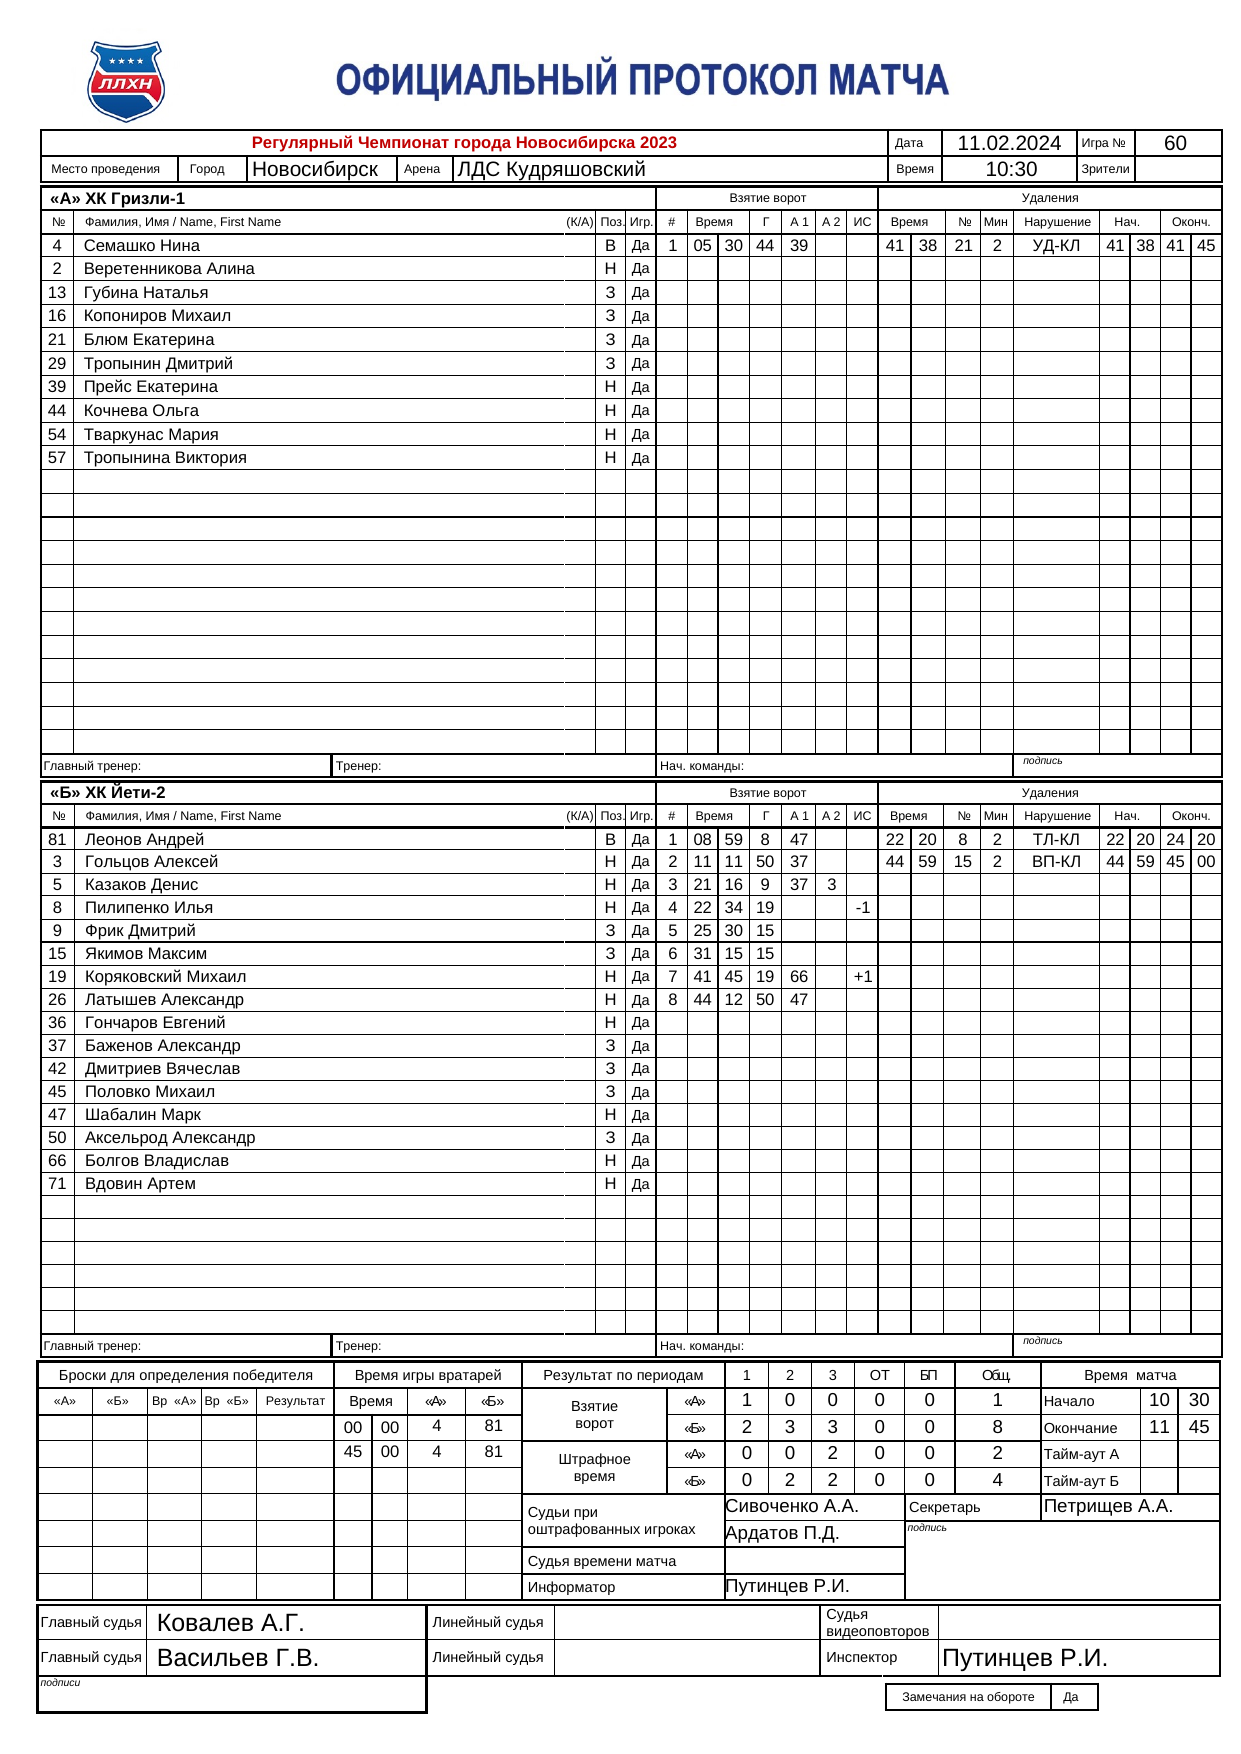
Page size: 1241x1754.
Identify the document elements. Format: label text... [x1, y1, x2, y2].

table_cell З [596, 1035, 625, 1057]
table_cell [847, 399, 877, 422]
table_cell [879, 659, 910, 682]
table_cell [719, 1173, 749, 1195]
table_cell [719, 707, 749, 729]
table_cell 16 [42, 305, 73, 327]
table_cell [879, 399, 910, 422]
table_cell 41 [879, 235, 910, 256]
table_cell [688, 352, 717, 374]
table_cell [657, 730, 687, 753]
table_cell [719, 1150, 749, 1172]
table_cell [912, 659, 945, 682]
table_cell [1014, 1288, 1099, 1310]
table_cell «А» [408, 1389, 465, 1413]
table_cell [657, 518, 687, 540]
table_cell [1100, 1311, 1129, 1333]
table_cell [1131, 896, 1160, 918]
table_cell 3 [816, 874, 846, 895]
table_cell [657, 352, 687, 374]
table_cell [1179, 1468, 1219, 1493]
table_cell Н [596, 1173, 625, 1195]
table_cell 45 [335, 1441, 371, 1467]
table_cell [750, 1058, 781, 1079]
table_cell 9 [750, 874, 781, 895]
table_cell [1161, 874, 1190, 895]
table_cell [1100, 1150, 1129, 1172]
table_cell [946, 470, 980, 493]
table_cell № [946, 211, 980, 233]
table_cell [74, 683, 564, 706]
table_cell [816, 1196, 846, 1218]
table_cell Арена [398, 157, 452, 181]
table_cell Фамилия, Имя / Name, First Name [75, 805, 565, 826]
table_cell [688, 1058, 717, 1079]
table_cell [946, 352, 980, 374]
table_cell [944, 1265, 980, 1287]
table_cell [1131, 257, 1160, 280]
table_cell [1131, 423, 1160, 445]
table_cell [1161, 989, 1190, 1011]
table_cell [981, 1173, 1013, 1195]
table_cell [879, 305, 910, 327]
table_cell [782, 1104, 815, 1126]
table_cell [1192, 1150, 1221, 1172]
table_cell [1131, 470, 1160, 493]
table_cell [657, 1242, 687, 1264]
table_cell [912, 1288, 943, 1310]
table_cell 8 [956, 1415, 1040, 1440]
table_cell [1100, 588, 1129, 611]
table_cell [565, 1104, 595, 1126]
table_cell [1192, 446, 1221, 469]
table_cell [1192, 328, 1221, 351]
table_cell З [596, 281, 625, 303]
table_cell [1014, 966, 1099, 987]
table_header Результат по периодам [523, 1363, 724, 1387]
table_cell 00 [335, 1416, 371, 1440]
table_cell [782, 541, 815, 564]
table_cell [816, 588, 846, 611]
table_cell [626, 1242, 655, 1264]
table_cell [1192, 1196, 1221, 1218]
table_cell [879, 281, 910, 303]
table_cell 2 [812, 1442, 854, 1467]
table_cell [944, 1127, 980, 1149]
table_cell 66 [782, 966, 815, 987]
table_cell [879, 494, 910, 516]
table_cell [750, 1104, 781, 1126]
table_cell 05 [688, 235, 717, 256]
table_cell [596, 588, 625, 611]
table_cell [565, 257, 595, 280]
table_cell [1014, 1127, 1099, 1149]
table_cell [42, 612, 73, 634]
table_cell [1131, 376, 1160, 398]
table_cell З [596, 1058, 625, 1079]
table_cell [981, 257, 1013, 280]
table_cell Н [596, 376, 625, 398]
table_cell [782, 1012, 815, 1033]
table_cell [657, 423, 687, 445]
table_header Замечания на обороте [887, 1685, 1050, 1709]
table_cell [944, 874, 980, 895]
table_cell [946, 636, 980, 658]
table_cell Время [879, 805, 943, 826]
table_header Взятие ворот [657, 188, 877, 209]
table_cell [847, 518, 877, 540]
table_cell [1100, 1104, 1129, 1126]
table_cell [782, 1265, 815, 1287]
table_cell [596, 1311, 625, 1333]
table_cell [1192, 659, 1221, 682]
table_cell [946, 399, 980, 422]
table_cell [879, 518, 910, 540]
table_cell [565, 1219, 595, 1241]
table_cell [565, 1058, 595, 1079]
table_cell Линейный судья [428, 1606, 554, 1639]
table_cell [565, 376, 595, 398]
table_cell [847, 470, 877, 493]
table_cell [1192, 1288, 1221, 1310]
table_cell [816, 1058, 846, 1079]
table_cell Баженов Александр [75, 1035, 564, 1057]
table_cell [719, 518, 749, 540]
table_cell [1131, 636, 1160, 658]
table_cell [565, 588, 595, 611]
table_cell Семашко Нина [74, 235, 564, 256]
table_cell [847, 1058, 877, 1079]
table_cell [912, 376, 945, 398]
table_cell [912, 920, 943, 941]
table_cell [981, 518, 1013, 540]
table_cell 3 [657, 874, 687, 895]
table_cell [1131, 1265, 1160, 1287]
table_cell [782, 470, 815, 493]
table_cell [719, 612, 749, 634]
table_cell 38 [912, 235, 945, 256]
table_cell [565, 850, 595, 872]
table_cell Главный судья [39, 1606, 146, 1639]
table_cell [39, 1494, 92, 1520]
table_header 3 [812, 1363, 854, 1387]
table_cell 66 [42, 1150, 74, 1172]
table_cell [944, 989, 980, 1011]
table_cell [879, 966, 910, 987]
table_cell [847, 1196, 877, 1218]
table_cell «Б» [93, 1389, 147, 1413]
table_cell [782, 352, 815, 374]
table_cell [565, 399, 595, 422]
table_cell [1161, 588, 1190, 611]
table_cell [847, 305, 877, 327]
table_cell [719, 541, 749, 564]
table_cell [912, 518, 945, 540]
table_cell [782, 494, 815, 516]
table_cell 1 [726, 1389, 768, 1413]
table_cell [912, 1265, 943, 1287]
table_cell [257, 1416, 333, 1440]
table_cell А 2 [816, 211, 846, 233]
table_cell [202, 1416, 256, 1440]
table_cell [981, 1288, 1013, 1310]
table_cell Да [626, 305, 655, 327]
table_cell Ардатов П.Д. [726, 1521, 904, 1546]
table_cell Вдовин Артем [75, 1173, 564, 1195]
table_cell «Б» [668, 1468, 724, 1493]
table_cell 8 [42, 896, 74, 918]
table_cell [981, 376, 1013, 398]
table_cell [879, 1265, 910, 1287]
table_cell [1131, 1035, 1160, 1057]
table_cell [565, 305, 595, 327]
table_cell [750, 1035, 781, 1057]
table_cell [816, 1288, 846, 1310]
table_cell А 1 [782, 211, 815, 233]
table_cell 20 [1131, 829, 1160, 849]
table_cell [1161, 376, 1190, 398]
table_cell [879, 423, 910, 445]
table_cell 0 [905, 1468, 954, 1493]
table_cell подпись [906, 1522, 1219, 1599]
table_cell [879, 920, 910, 941]
table_cell [1014, 659, 1099, 682]
table_cell [981, 352, 1013, 374]
table_cell № [42, 805, 74, 826]
table_cell [1161, 730, 1190, 753]
table_cell [912, 565, 945, 587]
table_cell [1014, 1242, 1099, 1264]
table_cell [750, 328, 781, 351]
table_cell [657, 1265, 687, 1287]
table_cell [93, 1547, 147, 1573]
table_cell [1161, 257, 1190, 280]
table_cell [847, 281, 877, 303]
table_cell [981, 730, 1013, 753]
table_cell [688, 281, 717, 303]
table_cell 4 [408, 1441, 465, 1467]
table_cell 59 [1131, 850, 1160, 872]
table_cell [1192, 636, 1221, 658]
table_cell [782, 1173, 815, 1195]
table_cell [912, 966, 943, 987]
table_cell [626, 707, 655, 729]
table_cell [879, 1173, 910, 1195]
table_cell [944, 920, 980, 941]
table_cell [782, 423, 815, 445]
table_cell 0 [812, 1389, 854, 1413]
table_cell [1161, 1219, 1190, 1241]
table_cell [719, 494, 749, 516]
table_cell 2 [769, 1468, 811, 1493]
table_cell [565, 328, 595, 351]
table_cell 50 [42, 1127, 74, 1149]
table_cell [981, 920, 1013, 941]
table_cell [816, 612, 846, 634]
table_cell [565, 989, 595, 1011]
table_cell Тайм-аут А [1042, 1441, 1140, 1467]
table_cell [981, 874, 1013, 895]
table_cell Вр «Б» [202, 1389, 256, 1413]
table_cell [688, 470, 717, 493]
table_header 2 [769, 1363, 811, 1387]
table_cell Да [626, 943, 655, 964]
table_cell [946, 376, 980, 398]
table_cell Оконч. [1161, 805, 1221, 826]
table_cell [726, 1548, 904, 1573]
table_cell Время [688, 805, 749, 826]
table_cell [657, 281, 687, 303]
table_cell [750, 1173, 781, 1195]
table_cell [1161, 1012, 1190, 1033]
table_cell [565, 1150, 595, 1172]
table_cell Н [596, 989, 625, 1011]
table_cell [688, 707, 717, 729]
table_cell [688, 1104, 717, 1126]
table_cell 13 [42, 281, 73, 303]
table_cell [74, 612, 564, 634]
table_cell [565, 281, 595, 303]
table_cell [1161, 1150, 1190, 1172]
table_cell [816, 920, 846, 941]
table_header Время матча [1042, 1363, 1219, 1387]
table_cell [596, 541, 625, 564]
table_cell [565, 1265, 595, 1287]
table_cell [946, 730, 980, 753]
table_cell [750, 281, 781, 303]
table_cell [750, 659, 781, 682]
table_cell [257, 1441, 333, 1467]
table_cell 8 [750, 829, 781, 849]
table_cell [688, 730, 717, 753]
table_cell [657, 1219, 687, 1241]
table_cell подписи [39, 1677, 425, 1711]
table_cell Да [626, 423, 655, 445]
table_cell Половко Михаил [75, 1081, 564, 1103]
table_cell [719, 588, 749, 611]
table_cell [555, 1640, 819, 1675]
table_cell [373, 1547, 407, 1573]
table_cell Да [626, 966, 655, 987]
table_cell [847, 1242, 877, 1264]
table_cell [981, 943, 1013, 964]
table_cell [565, 829, 595, 849]
table_cell [912, 352, 945, 374]
table_cell ЛДС Кудряшовский [454, 157, 887, 181]
table_cell [42, 707, 73, 729]
table_cell [688, 423, 717, 445]
table_cell [816, 659, 846, 682]
table_cell ТЛ-КЛ [1014, 829, 1099, 849]
table_cell [1100, 874, 1129, 895]
table_cell [944, 1219, 980, 1241]
table_cell Время [879, 211, 945, 233]
table_cell [1161, 352, 1190, 374]
table_cell [688, 446, 717, 469]
table_cell [657, 446, 687, 469]
table_cell [946, 494, 980, 516]
table_cell [981, 1265, 1013, 1287]
table_cell [688, 518, 717, 540]
table_cell [847, 376, 877, 398]
table_cell Гончаров Евгений [75, 1012, 564, 1033]
table_cell [1014, 1173, 1099, 1195]
table_cell Да [626, 989, 655, 1011]
table_cell [1131, 588, 1160, 611]
table_cell [565, 683, 595, 706]
table_cell [688, 1012, 717, 1033]
table_cell Н [596, 1104, 625, 1126]
table_cell [981, 1104, 1013, 1126]
table_cell [912, 1035, 943, 1057]
table_cell [42, 518, 73, 540]
table_cell [946, 518, 980, 540]
table_cell [1161, 399, 1190, 422]
table_cell [596, 494, 625, 516]
table_cell [816, 1012, 846, 1033]
table_cell [1192, 730, 1221, 753]
table_cell [373, 1494, 407, 1520]
table_cell [816, 305, 846, 327]
table_cell [1161, 966, 1190, 987]
table_cell 22 [1100, 829, 1129, 849]
table_cell УД-КЛ [1014, 235, 1099, 256]
table_cell 44 [879, 850, 910, 872]
table_cell [148, 1574, 201, 1599]
table_cell [719, 328, 749, 351]
table_cell [39, 1416, 92, 1440]
table_cell 44 [750, 235, 781, 256]
table_cell [944, 1035, 980, 1057]
table_cell Информатор [523, 1575, 724, 1599]
table_cell [816, 1173, 846, 1195]
table_cell Инспектор [821, 1640, 938, 1675]
table_cell [1192, 518, 1221, 540]
table_cell Латышев Александр [75, 989, 564, 1011]
table_cell Аксельрод Александр [75, 1127, 564, 1149]
table_cell [688, 257, 717, 280]
table_cell [657, 470, 687, 493]
table_cell Тайм-аут Б [1042, 1468, 1140, 1493]
table_cell Судья видеоповторов [821, 1606, 938, 1639]
table_cell [1161, 1288, 1190, 1310]
table_cell Путинцев Р.И. [939, 1640, 1219, 1675]
table_cell Город [179, 157, 246, 181]
table_cell [750, 1127, 781, 1149]
table_cell [42, 1196, 74, 1218]
table_cell [202, 1574, 256, 1599]
table_cell [816, 565, 846, 587]
table_cell [946, 659, 980, 682]
table_cell [816, 1311, 846, 1333]
table_cell [74, 494, 564, 516]
table_cell [719, 1081, 749, 1103]
table_cell [816, 470, 846, 493]
table_cell 41 [688, 966, 717, 987]
table_cell [1192, 1081, 1221, 1103]
table_cell Судьи при оштрафованных игроках [523, 1495, 724, 1546]
table_cell [1014, 920, 1099, 941]
table_cell [719, 1058, 749, 1079]
table_cell 2 [812, 1468, 854, 1493]
table_cell Н [596, 446, 625, 469]
table_cell [782, 659, 815, 682]
table_cell [657, 494, 687, 516]
table_cell [75, 1265, 564, 1287]
table_cell [1100, 328, 1129, 351]
table_cell [750, 1219, 781, 1241]
table_cell [981, 1196, 1013, 1218]
table_cell [946, 328, 980, 351]
table_cell [1131, 920, 1160, 941]
table_cell 4 [956, 1468, 1040, 1493]
table_cell подпись [1014, 755, 1221, 776]
table_cell [847, 446, 877, 469]
table_cell 0 [855, 1389, 904, 1413]
table_cell [816, 328, 846, 351]
table_cell Н [596, 850, 625, 872]
table_cell [750, 683, 781, 706]
table_cell З [596, 328, 625, 351]
table_cell [1100, 1288, 1129, 1310]
table_cell 0 [905, 1389, 954, 1413]
table_cell [565, 446, 595, 469]
table_cell [981, 1127, 1013, 1149]
table_cell ИС [847, 805, 877, 826]
table_header БП [905, 1363, 954, 1387]
table_cell [782, 1311, 815, 1333]
table_cell Леонов Андрей [75, 829, 564, 849]
table_cell [1100, 399, 1129, 422]
table_cell [657, 1104, 687, 1126]
table_cell [816, 541, 846, 564]
table_cell [1100, 1058, 1129, 1079]
table_cell [39, 1441, 92, 1467]
table_header 1 [726, 1363, 768, 1387]
table_cell № [42, 211, 73, 233]
table_cell [1161, 446, 1190, 469]
table_cell 37 [782, 874, 815, 895]
table_cell [626, 541, 655, 564]
table_cell Время [335, 1389, 407, 1413]
table_cell [912, 541, 945, 564]
table_cell [626, 565, 655, 587]
table_cell [42, 683, 73, 706]
table_cell Веретенникова Алина [74, 257, 564, 280]
table_cell 10 [1141, 1389, 1177, 1413]
table_cell [626, 518, 655, 540]
table_cell [1131, 518, 1160, 540]
table_cell [1192, 565, 1221, 587]
table_cell [39, 1521, 92, 1546]
table_cell [946, 707, 980, 729]
table_cell 00 [1192, 850, 1221, 872]
table_cell [1131, 943, 1160, 964]
table_cell [1100, 1173, 1129, 1195]
table_cell [782, 565, 815, 587]
table_cell # [657, 805, 687, 826]
table_cell [565, 1288, 595, 1310]
table_cell [565, 1035, 595, 1057]
table_cell Н [596, 257, 625, 280]
table_cell [1179, 1441, 1219, 1467]
table_cell 08 [688, 829, 717, 849]
table_cell Да [626, 352, 655, 374]
table_cell [847, 829, 877, 849]
table_cell [74, 707, 564, 729]
table_cell [847, 659, 877, 682]
table_cell Да [626, 1035, 655, 1057]
table_cell [257, 1521, 333, 1546]
table_cell [657, 659, 687, 682]
table_cell [74, 565, 564, 587]
table_cell [408, 1494, 465, 1520]
table_cell Тропынин Дмитрий [74, 352, 564, 374]
table_cell [1131, 1288, 1160, 1310]
table_cell [912, 612, 945, 634]
table_cell [42, 588, 73, 611]
table_cell [42, 1311, 74, 1333]
table_cell [1014, 588, 1099, 611]
table_cell [912, 1196, 943, 1218]
table_cell [688, 683, 717, 706]
table_cell [782, 399, 815, 422]
table_cell [719, 1012, 749, 1033]
table_header ОТ [855, 1363, 904, 1387]
table_cell [1192, 423, 1221, 445]
table_cell 15 [719, 943, 749, 964]
table_cell Главный тренер: [42, 755, 330, 776]
table_cell [879, 943, 910, 964]
table_cell [1192, 257, 1221, 280]
table_cell [912, 423, 945, 445]
table_cell [1161, 1311, 1190, 1333]
table_cell [981, 423, 1013, 445]
table_cell [944, 1081, 980, 1103]
table_cell [944, 1058, 980, 1079]
table_cell [981, 328, 1013, 351]
table_cell Окончание [1042, 1415, 1140, 1440]
table_cell [1161, 636, 1190, 658]
table_cell [847, 494, 877, 516]
table_cell [657, 1012, 687, 1033]
table_cell 45 [1179, 1415, 1219, 1440]
table_cell [946, 305, 980, 327]
table_cell Н [596, 874, 625, 895]
table_cell [148, 1416, 201, 1440]
table_cell [719, 305, 749, 327]
table_cell [1100, 1127, 1129, 1149]
table_cell [257, 1574, 333, 1599]
table_cell [719, 636, 749, 658]
table_cell [879, 328, 910, 351]
table_cell [688, 1173, 717, 1195]
table_cell 2 [657, 850, 687, 872]
table_cell 0 [905, 1415, 954, 1440]
table_cell [912, 1104, 943, 1126]
table_cell [42, 1265, 74, 1287]
table_cell [596, 612, 625, 634]
table_cell [816, 989, 846, 1011]
table_cell [879, 874, 910, 895]
table_cell [816, 829, 846, 849]
table_cell Да [626, 328, 655, 351]
table_cell [879, 1058, 910, 1079]
table_cell [335, 1521, 371, 1546]
table_cell [596, 1265, 625, 1287]
table_cell Н [596, 966, 625, 987]
table_cell [719, 399, 749, 422]
table_cell [981, 1311, 1013, 1333]
table_cell [466, 1547, 521, 1573]
table_cell [1014, 494, 1099, 516]
table_cell [782, 518, 815, 540]
table_cell [912, 943, 943, 964]
table_cell [719, 1196, 749, 1218]
table_cell 29 [42, 352, 73, 374]
table_cell [946, 257, 980, 280]
table_cell [596, 1242, 625, 1264]
table_cell [42, 1219, 74, 1241]
table_cell [981, 281, 1013, 303]
table_cell [1161, 470, 1190, 493]
table_cell [75, 1242, 564, 1264]
table_cell 7 [657, 966, 687, 987]
table_cell [879, 565, 910, 587]
table_cell [626, 1196, 655, 1218]
table_cell [816, 966, 846, 987]
table_cell [1131, 1150, 1160, 1172]
table_cell [750, 470, 781, 493]
table_header «Б» ХК Йети-2 [42, 783, 655, 803]
table_cell # [657, 211, 687, 233]
table_cell [408, 1521, 465, 1546]
table_cell [596, 565, 625, 587]
table_cell З [596, 1081, 625, 1103]
table_cell [912, 1150, 943, 1172]
table_cell [565, 1012, 595, 1033]
table_cell [688, 328, 717, 351]
table_cell «А» [39, 1389, 92, 1413]
table_cell [657, 1173, 687, 1195]
table_cell [565, 470, 595, 493]
table_cell 20 [912, 829, 943, 849]
table_cell [1100, 920, 1129, 941]
table_cell [148, 1441, 201, 1467]
table_cell [816, 446, 846, 469]
table_cell [1192, 1058, 1221, 1079]
table_cell [750, 494, 781, 516]
table_cell [596, 659, 625, 682]
table_cell [981, 494, 1013, 516]
table_cell 2 [956, 1442, 1040, 1467]
table_cell [75, 1311, 564, 1333]
table_cell [750, 399, 781, 422]
table_cell [1131, 1173, 1160, 1195]
table_cell [42, 636, 73, 658]
table_cell Нарушение [1014, 211, 1099, 233]
table_cell 24 [1161, 829, 1190, 849]
table_cell [202, 1468, 256, 1493]
table_cell [847, 1173, 877, 1195]
table_cell [42, 730, 73, 753]
table_cell [565, 874, 595, 895]
table_cell [565, 352, 595, 374]
table_cell [1131, 1196, 1160, 1218]
table_cell [373, 1468, 407, 1493]
table_cell Прейс Екатерина [74, 376, 564, 398]
table_cell [1014, 328, 1099, 351]
table_cell [657, 257, 687, 280]
table_cell [816, 281, 846, 303]
table_cell [782, 1288, 815, 1310]
table_cell [1192, 707, 1221, 729]
table_cell [782, 257, 815, 280]
table_cell [657, 1196, 687, 1218]
table_cell 16 [719, 874, 749, 895]
table_cell 22 [879, 829, 910, 849]
table_cell [1014, 1219, 1099, 1241]
table_cell Начало [1042, 1389, 1140, 1413]
table_cell [879, 1288, 910, 1310]
table_cell [657, 707, 687, 729]
table_cell 2 [981, 829, 1013, 849]
table_cell [946, 565, 980, 587]
table_cell [1131, 730, 1160, 753]
table_cell [816, 1081, 846, 1103]
table_cell [879, 707, 910, 729]
table_cell [596, 470, 625, 493]
table_cell [1014, 874, 1099, 895]
table_cell [981, 636, 1013, 658]
table_header Удаления [879, 188, 1221, 209]
table_cell [719, 446, 749, 469]
table_cell 15 [750, 943, 781, 964]
table_cell [596, 730, 625, 753]
table_cell [912, 707, 945, 729]
table_cell 8 [944, 829, 980, 849]
table_cell [879, 1219, 910, 1241]
table_cell [657, 541, 687, 564]
table_cell [1161, 943, 1190, 964]
table_cell [1161, 707, 1190, 729]
table_cell [42, 1242, 74, 1264]
table_cell Да [626, 257, 655, 280]
table_cell [1192, 1311, 1221, 1333]
table_cell [782, 376, 815, 398]
table_cell [719, 1035, 749, 1057]
table_cell [565, 518, 595, 540]
table_cell [93, 1416, 147, 1440]
table_cell [688, 1265, 717, 1287]
table_cell 0 [905, 1442, 954, 1467]
table_cell Да [626, 1173, 655, 1195]
table_cell 47 [782, 989, 815, 1011]
table_cell [1141, 1468, 1177, 1493]
table_cell [42, 470, 73, 493]
table_cell Главный судья [39, 1640, 146, 1675]
table_cell [657, 1288, 687, 1310]
table_cell [879, 376, 910, 398]
table_cell 22 [688, 896, 717, 918]
table_cell [847, 352, 877, 374]
table_cell [1100, 541, 1129, 564]
table_cell [1014, 565, 1099, 587]
table_cell [719, 423, 749, 445]
table_cell [981, 565, 1013, 587]
table_cell [879, 1012, 910, 1033]
table_cell [1014, 1196, 1099, 1218]
table_cell [565, 1311, 595, 1333]
table_header «А» ХК Гризли-1 [42, 188, 655, 209]
table_cell [912, 281, 945, 303]
table_cell [1100, 494, 1129, 516]
table_cell [565, 1173, 595, 1195]
table_cell [847, 541, 877, 564]
table_cell [1100, 1035, 1129, 1057]
table_cell 50 [750, 989, 781, 1011]
table_cell [847, 588, 877, 611]
table_cell Да [626, 920, 655, 941]
table_cell [1099, 1682, 1220, 1711]
table_cell Да [626, 235, 655, 256]
table_cell [688, 1035, 717, 1057]
table_cell 11 [688, 850, 717, 872]
table_cell [879, 1150, 910, 1172]
table_cell [565, 896, 595, 918]
table_cell [565, 1127, 595, 1149]
table_cell [565, 966, 595, 987]
table_cell [657, 1081, 687, 1103]
table_cell [565, 659, 595, 682]
table_cell [750, 730, 781, 753]
table_cell [782, 1081, 815, 1103]
table_cell [944, 1150, 980, 1172]
table_header Общ. [956, 1363, 1040, 1387]
table_cell 0 [855, 1415, 904, 1440]
table_cell [912, 989, 943, 1011]
table_cell [816, 636, 846, 658]
table_cell Коряковский Михаил [75, 966, 564, 987]
table_cell [1014, 636, 1099, 658]
table_cell [719, 659, 749, 682]
table_cell Да [626, 1058, 655, 1079]
table_header 11.02.2024 [943, 131, 1076, 155]
table_cell [466, 1494, 521, 1520]
table_cell подпись [1014, 1335, 1221, 1356]
table_cell Время [688, 211, 749, 233]
table_cell 42 [42, 1058, 74, 1079]
table_cell [688, 636, 717, 658]
table_cell Вр «А» [148, 1389, 201, 1413]
table_cell [816, 896, 846, 918]
table_cell [1131, 565, 1160, 587]
table_cell [946, 612, 980, 634]
table_cell Да [626, 874, 655, 895]
table_cell Новосибирск [248, 157, 396, 181]
table_cell [93, 1574, 147, 1599]
table_cell [782, 1150, 815, 1172]
table_cell [816, 423, 846, 445]
table_cell 41 [1161, 235, 1190, 256]
table_cell 45 [42, 1081, 74, 1103]
table_cell [847, 874, 877, 895]
table_cell [912, 874, 943, 895]
table_cell 59 [912, 850, 943, 872]
table_cell [1100, 352, 1129, 374]
table_cell [1014, 1081, 1099, 1103]
table_cell 39 [42, 376, 73, 398]
table_cell 41 [1100, 235, 1129, 256]
table_cell [879, 446, 910, 469]
table_cell 57 [42, 446, 73, 469]
table_cell 12 [719, 989, 749, 1011]
table_cell 3 [769, 1415, 811, 1440]
table_cell Да [626, 829, 655, 849]
table_cell [626, 612, 655, 634]
table_cell [719, 257, 749, 280]
table_header Игра № [1078, 131, 1134, 155]
table_cell [782, 896, 815, 918]
table_cell [1192, 470, 1221, 493]
table_cell [782, 328, 815, 351]
table_cell [688, 612, 717, 634]
table_cell [847, 730, 877, 753]
table_cell [257, 1494, 333, 1520]
table_cell [912, 1012, 943, 1033]
table_cell 45 [1161, 850, 1190, 872]
table_cell [750, 707, 781, 729]
table_cell [879, 1035, 910, 1057]
table_cell [1161, 328, 1190, 351]
table_cell [1100, 518, 1129, 540]
table_cell [944, 943, 980, 964]
table_cell [981, 989, 1013, 1011]
table_cell [466, 1468, 521, 1493]
table_cell [816, 1265, 846, 1287]
table_cell [1192, 1012, 1221, 1033]
table_cell [1100, 612, 1129, 634]
table_cell [1131, 1242, 1160, 1264]
table_cell [1131, 1081, 1160, 1103]
table_cell З [596, 352, 625, 374]
table_cell [626, 730, 655, 753]
table_cell [1192, 352, 1221, 374]
table_cell [879, 1242, 910, 1264]
table_cell [373, 1521, 407, 1546]
table_cell (К/А) [565, 211, 595, 233]
table_cell Оконч. [1161, 211, 1221, 233]
table_cell Главный тренер: [42, 1335, 330, 1356]
table_cell [782, 1035, 815, 1057]
table_cell [719, 683, 749, 706]
table_cell [1161, 1265, 1190, 1287]
table_cell [1192, 1219, 1221, 1241]
table_cell 15 [750, 920, 781, 941]
table_cell [626, 1311, 655, 1333]
table_cell «А» [668, 1389, 724, 1413]
table_cell Место проведения [42, 157, 177, 181]
table_cell Нарушение [1014, 805, 1099, 826]
table_cell [202, 1441, 256, 1467]
table_cell [626, 1219, 655, 1241]
table_cell [39, 1574, 92, 1599]
table_cell 4 [408, 1416, 465, 1440]
table_cell [202, 1521, 256, 1546]
table_cell [847, 257, 877, 280]
table_cell [1192, 1242, 1221, 1264]
table_cell 1 [657, 235, 687, 256]
table_cell «Б» [668, 1415, 724, 1440]
table_cell [816, 943, 846, 964]
table_cell [750, 1265, 781, 1287]
table_cell [912, 1219, 943, 1241]
table_cell 0 [855, 1442, 904, 1467]
table_cell [981, 305, 1013, 327]
table_cell 50 [750, 850, 781, 872]
table_cell [42, 541, 73, 564]
table_cell [719, 1311, 749, 1333]
table_cell Н [596, 399, 625, 422]
table_cell Сивоченко А.А. [726, 1495, 904, 1520]
table_cell [1161, 541, 1190, 564]
table_cell Фамилия, Имя / Name, First Name [74, 211, 565, 233]
table_cell [944, 1173, 980, 1195]
table_cell 44 [1100, 850, 1129, 872]
table_cell [688, 494, 717, 516]
table_cell [42, 1288, 74, 1310]
table_cell [1131, 874, 1160, 895]
table_cell [847, 683, 877, 706]
table_cell 15 [42, 943, 74, 964]
table_header Да [1052, 1685, 1097, 1709]
table_cell 81 [466, 1416, 521, 1440]
table_cell [688, 1196, 717, 1218]
table_cell [981, 1219, 1013, 1241]
table_cell [1161, 1058, 1190, 1079]
table_cell А 2 [816, 805, 846, 826]
table_cell [688, 1311, 717, 1333]
table_cell [912, 1127, 943, 1149]
table_header Броски для определения победителя [39, 1363, 333, 1387]
table_cell 30 [1179, 1389, 1219, 1413]
table_cell [1131, 1219, 1160, 1241]
table_cell [565, 541, 595, 564]
table_cell Блюм Екатерина [74, 328, 564, 351]
table_cell [1131, 612, 1160, 634]
table_cell [719, 1104, 749, 1126]
table_cell [657, 1311, 687, 1333]
table_cell [1161, 683, 1190, 706]
table_cell [981, 659, 1013, 682]
table_cell [1014, 423, 1099, 445]
table_cell [1131, 707, 1160, 729]
table_cell [565, 707, 595, 729]
table_cell [657, 1150, 687, 1172]
table_cell [74, 470, 564, 493]
table_cell [816, 494, 846, 516]
table_cell [883, 1677, 1220, 1681]
table_cell [1100, 707, 1129, 729]
table_cell [565, 494, 595, 516]
table_cell [782, 1242, 815, 1264]
table_cell 0 [726, 1468, 768, 1493]
table_cell 19 [750, 966, 781, 987]
table_cell [1100, 896, 1129, 918]
table_cell [879, 612, 910, 634]
table_cell [750, 352, 781, 374]
table_cell Г [750, 805, 781, 826]
table_cell [626, 683, 655, 706]
table_cell [93, 1521, 147, 1546]
table_cell [688, 1219, 717, 1241]
table_cell [657, 588, 687, 611]
table_cell № [944, 805, 980, 826]
table_cell [1161, 612, 1190, 634]
table_cell [750, 565, 781, 587]
table_cell [1131, 1127, 1160, 1149]
table_header 60 [1136, 131, 1221, 155]
table_cell [946, 683, 980, 706]
table_cell [1014, 896, 1099, 918]
table_cell 3 [42, 850, 74, 872]
table_cell [719, 281, 749, 303]
table_cell [719, 1288, 749, 1310]
table_cell [750, 1012, 781, 1033]
table_cell [39, 1547, 92, 1573]
table_cell [565, 730, 595, 753]
table_cell [148, 1494, 201, 1520]
table_cell [847, 612, 877, 634]
table_cell [750, 518, 781, 540]
table_cell [1014, 281, 1099, 303]
table_cell [1192, 1127, 1221, 1149]
table_cell [1161, 1104, 1190, 1126]
table_cell [719, 565, 749, 587]
table_cell [257, 1547, 333, 1573]
table_cell [750, 376, 781, 398]
table_cell [782, 943, 815, 964]
table_cell Да [626, 376, 655, 398]
table_cell 11 [1141, 1415, 1177, 1440]
table_cell Н [596, 1012, 625, 1033]
table_cell [719, 1265, 749, 1287]
table_cell Н [596, 423, 625, 445]
table_cell [1192, 989, 1221, 1011]
table_cell [688, 376, 717, 398]
table_cell [596, 1288, 625, 1310]
table_cell Поз. [596, 211, 625, 233]
table_cell [626, 470, 655, 493]
table_cell [719, 470, 749, 493]
table_cell [912, 730, 945, 753]
table_cell [1100, 636, 1129, 658]
table_cell [847, 1127, 877, 1149]
table_cell 5 [42, 874, 74, 895]
table_cell [944, 1012, 980, 1033]
table_header Регулярный Чемпионат города Новосибирска 2023 [42, 131, 887, 155]
table_cell [335, 1547, 371, 1573]
table_cell [596, 683, 625, 706]
table_cell [1131, 494, 1160, 516]
table_cell [750, 612, 781, 634]
table_cell [750, 305, 781, 327]
table_cell [75, 1219, 564, 1241]
table_cell [719, 1242, 749, 1264]
table_cell [1131, 966, 1160, 987]
table_cell Поз. [596, 805, 625, 826]
table_cell 26 [42, 989, 74, 1011]
table_cell [782, 1219, 815, 1241]
table_cell [944, 896, 980, 918]
table_cell Кочнева Ольга [74, 399, 564, 422]
table_cell Тропынина Виктория [74, 446, 564, 469]
table_cell [944, 1104, 980, 1126]
table_cell Да [626, 281, 655, 303]
table_cell [428, 1677, 882, 1711]
table_cell [1100, 257, 1129, 280]
table_cell [879, 896, 910, 918]
table_cell [912, 328, 945, 351]
table_cell [1131, 281, 1160, 303]
table_cell 10:30 [943, 157, 1076, 181]
table_cell [879, 1196, 910, 1218]
table_cell [1014, 305, 1099, 327]
table_cell [719, 730, 749, 753]
table_cell [1014, 1035, 1099, 1057]
table_cell [657, 1127, 687, 1149]
table_cell [1131, 541, 1160, 564]
table_cell [93, 1441, 147, 1467]
table_cell [1161, 518, 1190, 540]
table_cell [1161, 494, 1190, 516]
table_cell [657, 1035, 687, 1057]
table_cell [879, 1127, 910, 1149]
table_cell Мин [981, 805, 1013, 826]
table_cell [1100, 305, 1129, 327]
table_cell [1192, 896, 1221, 918]
table_cell 54 [42, 423, 73, 445]
table_cell [1014, 352, 1099, 374]
table_cell [750, 636, 781, 658]
table_cell Судья времени матча [523, 1548, 724, 1573]
table_cell [466, 1521, 521, 1546]
table_cell [719, 1127, 749, 1149]
table_cell 71 [42, 1173, 74, 1195]
table_cell [688, 1150, 717, 1172]
table_cell [1100, 1219, 1129, 1241]
table_cell Пилипенко Илья [75, 896, 564, 918]
table_cell [1100, 376, 1129, 398]
table_cell [1136, 157, 1221, 181]
table_cell Губина Наталья [74, 281, 564, 303]
table_cell А 1 [782, 805, 815, 826]
table_cell 8 [657, 989, 687, 1011]
table_cell [879, 636, 910, 658]
table_cell [1100, 943, 1129, 964]
table_cell Якимов Максим [75, 943, 564, 964]
table_cell [74, 730, 564, 753]
table_cell 00 [373, 1416, 407, 1440]
table_cell [782, 683, 815, 706]
table_cell [1100, 966, 1129, 987]
table_cell [816, 352, 846, 374]
table_cell [939, 1606, 1219, 1639]
table_cell [981, 1035, 1013, 1057]
table_cell [1161, 1127, 1190, 1149]
table_cell Васильев Г.В. [147, 1640, 425, 1675]
table_cell [981, 1081, 1013, 1103]
table_cell [42, 494, 73, 516]
table_cell 3 [812, 1415, 854, 1440]
table_cell [782, 281, 815, 303]
table_cell [1100, 281, 1129, 303]
table_cell ВП-КЛ [1014, 850, 1099, 872]
table_cell [335, 1468, 371, 1493]
table_cell 44 [42, 399, 73, 422]
table_cell Мин [981, 211, 1013, 233]
table_cell [719, 376, 749, 398]
table_cell [1014, 730, 1099, 753]
table_cell [782, 446, 815, 469]
table_cell [816, 257, 846, 280]
table_cell [1131, 989, 1160, 1011]
table_cell [1014, 399, 1099, 422]
table_cell [981, 1058, 1013, 1079]
table_cell [1100, 423, 1129, 445]
table_cell 30 [719, 235, 749, 256]
table_cell В [596, 829, 625, 849]
table_cell [1100, 683, 1129, 706]
table_cell [750, 1196, 781, 1218]
table_cell [373, 1574, 407, 1599]
table_cell [782, 1058, 815, 1079]
table_cell [74, 518, 564, 540]
table_cell [981, 683, 1013, 706]
table_cell [688, 1081, 717, 1103]
table_cell [1100, 470, 1129, 493]
table_cell [335, 1494, 371, 1520]
table_cell [1161, 659, 1190, 682]
table_cell [1192, 1265, 1221, 1287]
table_cell [847, 850, 877, 872]
table_cell [981, 707, 1013, 729]
table_cell Тренер: [333, 755, 655, 776]
table_cell [1161, 1196, 1190, 1218]
table_cell [1100, 446, 1129, 469]
table_cell Да [626, 1012, 655, 1033]
table_cell З [596, 943, 625, 964]
table_cell [879, 470, 910, 493]
table_cell [565, 565, 595, 587]
table_cell Игр. [626, 805, 655, 826]
table_cell Да [626, 896, 655, 918]
table_cell ИС [847, 211, 877, 233]
table_cell [816, 850, 846, 872]
table_cell [946, 423, 980, 445]
table_cell [879, 730, 910, 753]
table_cell [1141, 1441, 1177, 1467]
table_cell [688, 659, 717, 682]
table_cell [879, 989, 910, 1011]
table_cell [1014, 707, 1099, 729]
table_header Дата [889, 131, 941, 155]
table_cell [981, 1012, 1013, 1033]
table_cell [1131, 1012, 1160, 1033]
table_cell [1100, 565, 1129, 587]
table_cell [879, 1081, 910, 1103]
table_cell Время [889, 157, 941, 181]
table_cell [466, 1574, 521, 1599]
table_cell Тваркунас Мария [74, 423, 564, 445]
table_cell [847, 1288, 877, 1310]
table_cell [750, 588, 781, 611]
table_cell 5 [657, 920, 687, 941]
table_cell [879, 257, 910, 280]
table_cell [1192, 281, 1221, 303]
table_cell [981, 541, 1013, 564]
table_cell [1161, 305, 1190, 327]
table_cell [408, 1468, 465, 1493]
table_cell [847, 636, 877, 658]
table_cell 34 [719, 896, 749, 918]
table_cell Тренер: [333, 1335, 655, 1356]
table_cell [750, 1311, 781, 1333]
table_cell 47 [782, 829, 815, 849]
table_cell [1192, 1173, 1221, 1195]
table_cell Болгов Владислав [75, 1150, 564, 1172]
table_cell [555, 1606, 819, 1639]
table_cell Секретарь [906, 1495, 1040, 1520]
table_cell [750, 1081, 781, 1103]
table_cell [1192, 966, 1221, 987]
table_cell [335, 1574, 371, 1599]
table_cell 45 [1192, 235, 1221, 256]
table_cell [1014, 446, 1099, 469]
table_cell [1131, 328, 1160, 351]
table_cell [657, 305, 687, 327]
table_cell 1 [956, 1389, 1040, 1413]
table_cell 59 [719, 829, 749, 849]
table_cell Ковалев А.Г. [147, 1606, 425, 1639]
table_cell Казаков Денис [75, 874, 564, 895]
table_cell [408, 1574, 465, 1599]
table_cell [912, 1311, 943, 1333]
table_cell 39 [782, 235, 815, 256]
table_cell [1014, 683, 1099, 706]
table_cell [688, 399, 717, 422]
table_cell [596, 707, 625, 729]
table_cell [1131, 1104, 1160, 1126]
table_cell [657, 399, 687, 422]
table_cell [626, 494, 655, 516]
table_cell 47 [42, 1104, 74, 1126]
table_cell [816, 1127, 846, 1149]
table_cell [74, 588, 564, 611]
table_cell [816, 707, 846, 729]
table_cell [657, 636, 687, 658]
table_cell З [596, 920, 625, 941]
table_cell [1014, 1150, 1099, 1172]
table_cell [626, 1288, 655, 1310]
table_cell [719, 1219, 749, 1241]
table_cell [1014, 376, 1099, 398]
table_cell [782, 707, 815, 729]
table_cell [1192, 943, 1221, 964]
table_cell [816, 518, 846, 540]
table_cell [1192, 612, 1221, 634]
table_cell [1100, 989, 1129, 1011]
table_cell 2 [42, 257, 73, 280]
table_cell [912, 446, 945, 469]
table_cell [847, 1311, 877, 1333]
table_cell [981, 612, 1013, 634]
table_cell Гольцов Алексей [75, 850, 564, 872]
table_cell Нач. команды: [657, 1335, 1012, 1356]
table_cell [981, 588, 1013, 611]
table_cell [1100, 1081, 1129, 1103]
table_cell [148, 1521, 201, 1546]
table_cell В [596, 235, 625, 256]
table_cell [688, 588, 717, 611]
table_cell [1014, 1265, 1099, 1287]
table_cell [912, 305, 945, 327]
table_cell 37 [42, 1035, 74, 1057]
table_cell Зрители [1078, 157, 1134, 181]
table_cell [657, 612, 687, 634]
table_cell 81 [466, 1441, 521, 1467]
table_cell [847, 707, 877, 729]
table_cell [879, 588, 910, 611]
table_header Взятие ворот [657, 783, 877, 803]
table_cell [1131, 399, 1160, 422]
table_cell [565, 1242, 595, 1264]
picture [5, 28, 1179, 129]
table_cell [688, 1242, 717, 1264]
table_cell [596, 1196, 625, 1218]
table_cell [946, 541, 980, 564]
table_cell [1192, 494, 1221, 516]
table_cell [657, 376, 687, 398]
table_cell 0 [769, 1389, 811, 1413]
table_cell [75, 1196, 564, 1218]
table_cell 21 [688, 874, 717, 895]
table_cell [74, 636, 564, 658]
table_cell Г [750, 211, 781, 233]
table_cell [42, 565, 73, 587]
table_cell [1131, 446, 1160, 469]
table_cell [816, 1242, 846, 1264]
table_cell [782, 612, 815, 634]
table_cell [1192, 1035, 1221, 1057]
table_cell 9 [42, 920, 74, 941]
table_cell [596, 518, 625, 540]
table_cell Путинцев Р.И. [726, 1575, 904, 1599]
table_cell [1131, 1058, 1160, 1079]
table_cell [1131, 683, 1160, 706]
table_cell Шабалин Марк [75, 1104, 564, 1126]
table_cell [1161, 1173, 1190, 1195]
table_cell Нач. команды: [657, 755, 1012, 776]
table_cell [847, 1035, 877, 1057]
table_cell [981, 446, 1013, 469]
table_cell [782, 920, 815, 941]
table_cell Да [626, 1104, 655, 1126]
table_cell [981, 399, 1013, 422]
table_cell [750, 423, 781, 445]
table_cell [1100, 730, 1129, 753]
table_cell 00 [373, 1441, 407, 1467]
table_cell [1014, 541, 1099, 564]
table_cell [1014, 257, 1099, 280]
table_cell 25 [688, 920, 717, 941]
table_cell [912, 257, 945, 280]
table_cell [1192, 399, 1221, 422]
table_cell +1 [847, 966, 877, 987]
table_cell 38 [1131, 235, 1160, 256]
table_cell [946, 588, 980, 611]
table_cell 2 [981, 235, 1013, 256]
table_cell Н [596, 896, 625, 918]
table_cell [257, 1468, 333, 1493]
table_cell [1100, 659, 1129, 682]
table_cell Копониров Михаил [74, 305, 564, 327]
table_cell [1192, 588, 1221, 611]
table_cell [626, 1265, 655, 1287]
table_cell [626, 588, 655, 611]
table_cell [657, 1058, 687, 1079]
table_cell Да [626, 850, 655, 872]
table_cell [944, 1288, 980, 1310]
table_cell [74, 541, 564, 564]
table_cell [1192, 920, 1221, 941]
table_cell [93, 1494, 147, 1520]
table_cell [39, 1468, 92, 1493]
table_cell [946, 446, 980, 469]
table_cell [847, 989, 877, 1011]
table_cell [626, 636, 655, 658]
table_cell 21 [946, 235, 980, 256]
table_cell [565, 920, 595, 941]
table_cell [1014, 1058, 1099, 1079]
table_cell [408, 1547, 465, 1573]
table_cell [688, 1127, 717, 1149]
table_cell [912, 896, 943, 918]
table_cell [1192, 305, 1221, 327]
table_cell [847, 920, 877, 941]
table_cell [1161, 1242, 1190, 1264]
table_cell 11 [719, 850, 749, 872]
table_cell Дмитриев Вячеслав [75, 1058, 564, 1079]
table_cell [981, 470, 1013, 493]
table_cell [565, 636, 595, 658]
table_cell 36 [42, 1012, 74, 1033]
table_cell «Б » [466, 1389, 521, 1413]
table_cell [565, 235, 595, 256]
table_cell [847, 565, 877, 587]
table_cell 0 [855, 1468, 904, 1493]
table_cell [596, 636, 625, 658]
table_cell [816, 1219, 846, 1241]
table_cell [1131, 659, 1160, 682]
table_cell [1014, 1104, 1099, 1126]
table_cell [912, 1058, 943, 1079]
table_cell [782, 1196, 815, 1218]
table_cell [1100, 1265, 1129, 1287]
table_cell [912, 636, 945, 658]
table_cell [944, 1242, 980, 1264]
table_cell [944, 1196, 980, 1218]
table_cell 31 [688, 943, 717, 964]
table_cell [912, 399, 945, 422]
table_cell [981, 1242, 1013, 1264]
table_cell [750, 257, 781, 280]
table_cell [1192, 376, 1221, 398]
table_cell [148, 1547, 201, 1573]
table_cell [782, 1127, 815, 1149]
table_cell [847, 1081, 877, 1103]
table_cell [93, 1468, 147, 1493]
table_cell [565, 1196, 595, 1218]
table_cell [1100, 1242, 1129, 1264]
table_cell [1161, 1035, 1190, 1057]
table_cell [750, 1150, 781, 1172]
table_cell [596, 1219, 625, 1241]
table_cell [782, 636, 815, 658]
table_cell [912, 494, 945, 516]
table_cell 1 [657, 829, 687, 849]
table_cell [981, 1150, 1013, 1172]
table_cell Игр. [626, 211, 655, 233]
table_cell [912, 1173, 943, 1195]
table_cell 37 [782, 850, 815, 872]
table_cell Да [626, 399, 655, 422]
table_cell [42, 659, 73, 682]
table_cell 2 [981, 850, 1013, 872]
table_cell [1161, 1081, 1190, 1103]
table_cell 19 [42, 966, 74, 987]
table_cell [1014, 612, 1099, 634]
table_cell [1014, 470, 1099, 493]
table_cell [847, 1265, 877, 1287]
table_cell [1131, 1311, 1160, 1333]
table_cell [816, 399, 846, 422]
table_cell З [596, 1127, 625, 1149]
table_cell [981, 966, 1013, 987]
table_cell [657, 683, 687, 706]
table_cell [981, 896, 1013, 918]
table_cell [1161, 896, 1190, 918]
table_cell [879, 1311, 910, 1333]
table_cell [1100, 1012, 1129, 1033]
table_cell [782, 305, 815, 327]
table_cell Взятие ворот [523, 1389, 666, 1440]
table_cell [626, 659, 655, 682]
table_cell [202, 1494, 256, 1520]
table_cell 19 [750, 896, 781, 918]
table_cell [750, 446, 781, 469]
table_cell 20 [1192, 829, 1221, 849]
table_cell [202, 1547, 256, 1573]
table_cell [782, 588, 815, 611]
table_cell [1014, 1311, 1099, 1333]
table_cell [1014, 943, 1099, 964]
table_cell [816, 683, 846, 706]
table_cell [944, 1311, 980, 1333]
table_cell [1131, 352, 1160, 374]
table_cell 45 [719, 966, 749, 987]
table_cell [1131, 305, 1160, 327]
table_cell Да [626, 1127, 655, 1149]
table_cell [847, 235, 877, 256]
table_cell [944, 966, 980, 987]
table_cell [565, 423, 595, 445]
table_cell [1161, 920, 1190, 941]
table_cell [816, 235, 846, 256]
table_cell 6 [657, 943, 687, 964]
table_cell [148, 1468, 201, 1493]
table_cell [657, 565, 687, 587]
table_cell [816, 1035, 846, 1057]
table_cell [1014, 989, 1099, 1011]
table_cell [565, 943, 595, 964]
table_cell [847, 1104, 877, 1126]
table_cell [847, 423, 877, 445]
table_cell Нач. [1100, 211, 1160, 233]
table_cell Да [626, 1150, 655, 1172]
table_cell 4 [42, 235, 73, 256]
table_cell Линейный судья [428, 1640, 554, 1675]
table_cell [912, 1242, 943, 1264]
table_cell Фрик Дмитрий [75, 920, 564, 941]
table_cell Штрафное время [523, 1442, 666, 1493]
table_cell [816, 1104, 846, 1126]
table_cell 30 [719, 920, 749, 941]
table_cell [816, 730, 846, 753]
table_cell 2 [726, 1415, 768, 1440]
table_cell [688, 565, 717, 587]
table_cell [946, 281, 980, 303]
table_cell 15 [944, 850, 980, 872]
table_cell [847, 1150, 877, 1172]
table_cell [688, 1288, 717, 1310]
table_cell [912, 1081, 943, 1103]
table_cell [719, 352, 749, 374]
table_cell Н [596, 1150, 625, 1172]
table_cell [847, 943, 877, 964]
table_cell [688, 541, 717, 564]
table_cell 0 [726, 1442, 768, 1467]
table_cell [912, 470, 945, 493]
table_cell [75, 1288, 564, 1310]
table_cell «А» [668, 1442, 724, 1467]
table_cell [782, 730, 815, 753]
table_cell [816, 1150, 846, 1172]
table_cell [1100, 1196, 1129, 1218]
table_cell [1192, 1104, 1221, 1126]
table_cell 4 [657, 896, 687, 918]
table_cell [847, 1012, 877, 1033]
table_header Удаления [879, 783, 1221, 803]
table_cell Да [626, 1081, 655, 1103]
table_cell Да [626, 446, 655, 469]
table_cell [750, 1288, 781, 1310]
table_header Время игры вратарей [335, 1363, 521, 1387]
table_cell [565, 1081, 595, 1103]
table_cell [1014, 518, 1099, 540]
table_cell [1192, 683, 1221, 706]
table_cell Петрищев А.А. [1042, 1495, 1219, 1520]
table_cell 0 [769, 1442, 811, 1467]
table_cell 21 [42, 328, 73, 351]
table_cell [74, 659, 564, 682]
table_cell [879, 683, 910, 706]
table_cell [816, 376, 846, 398]
table_cell [1161, 423, 1190, 445]
table_cell [688, 305, 717, 327]
table_cell [879, 541, 910, 564]
table_cell Нач. [1100, 805, 1160, 826]
table_cell [879, 1104, 910, 1126]
table_cell 44 [688, 989, 717, 1011]
table_cell З [596, 305, 625, 327]
table_cell [750, 1242, 781, 1264]
table_cell -1 [847, 896, 877, 918]
table_cell [847, 1219, 877, 1241]
table_cell Результат [257, 1389, 333, 1413]
table_cell [1192, 541, 1221, 564]
table_cell [1014, 1012, 1099, 1033]
table_cell [1161, 281, 1190, 303]
table_cell [565, 612, 595, 634]
table_cell [912, 588, 945, 611]
table_cell [879, 352, 910, 374]
table_cell [750, 541, 781, 564]
table_cell 81 [42, 829, 74, 849]
table_cell [912, 683, 945, 706]
table_cell [847, 328, 877, 351]
table_cell [657, 328, 687, 351]
table_cell [1192, 874, 1221, 895]
table_cell (К/А) [565, 805, 595, 826]
table_cell [1161, 565, 1190, 587]
